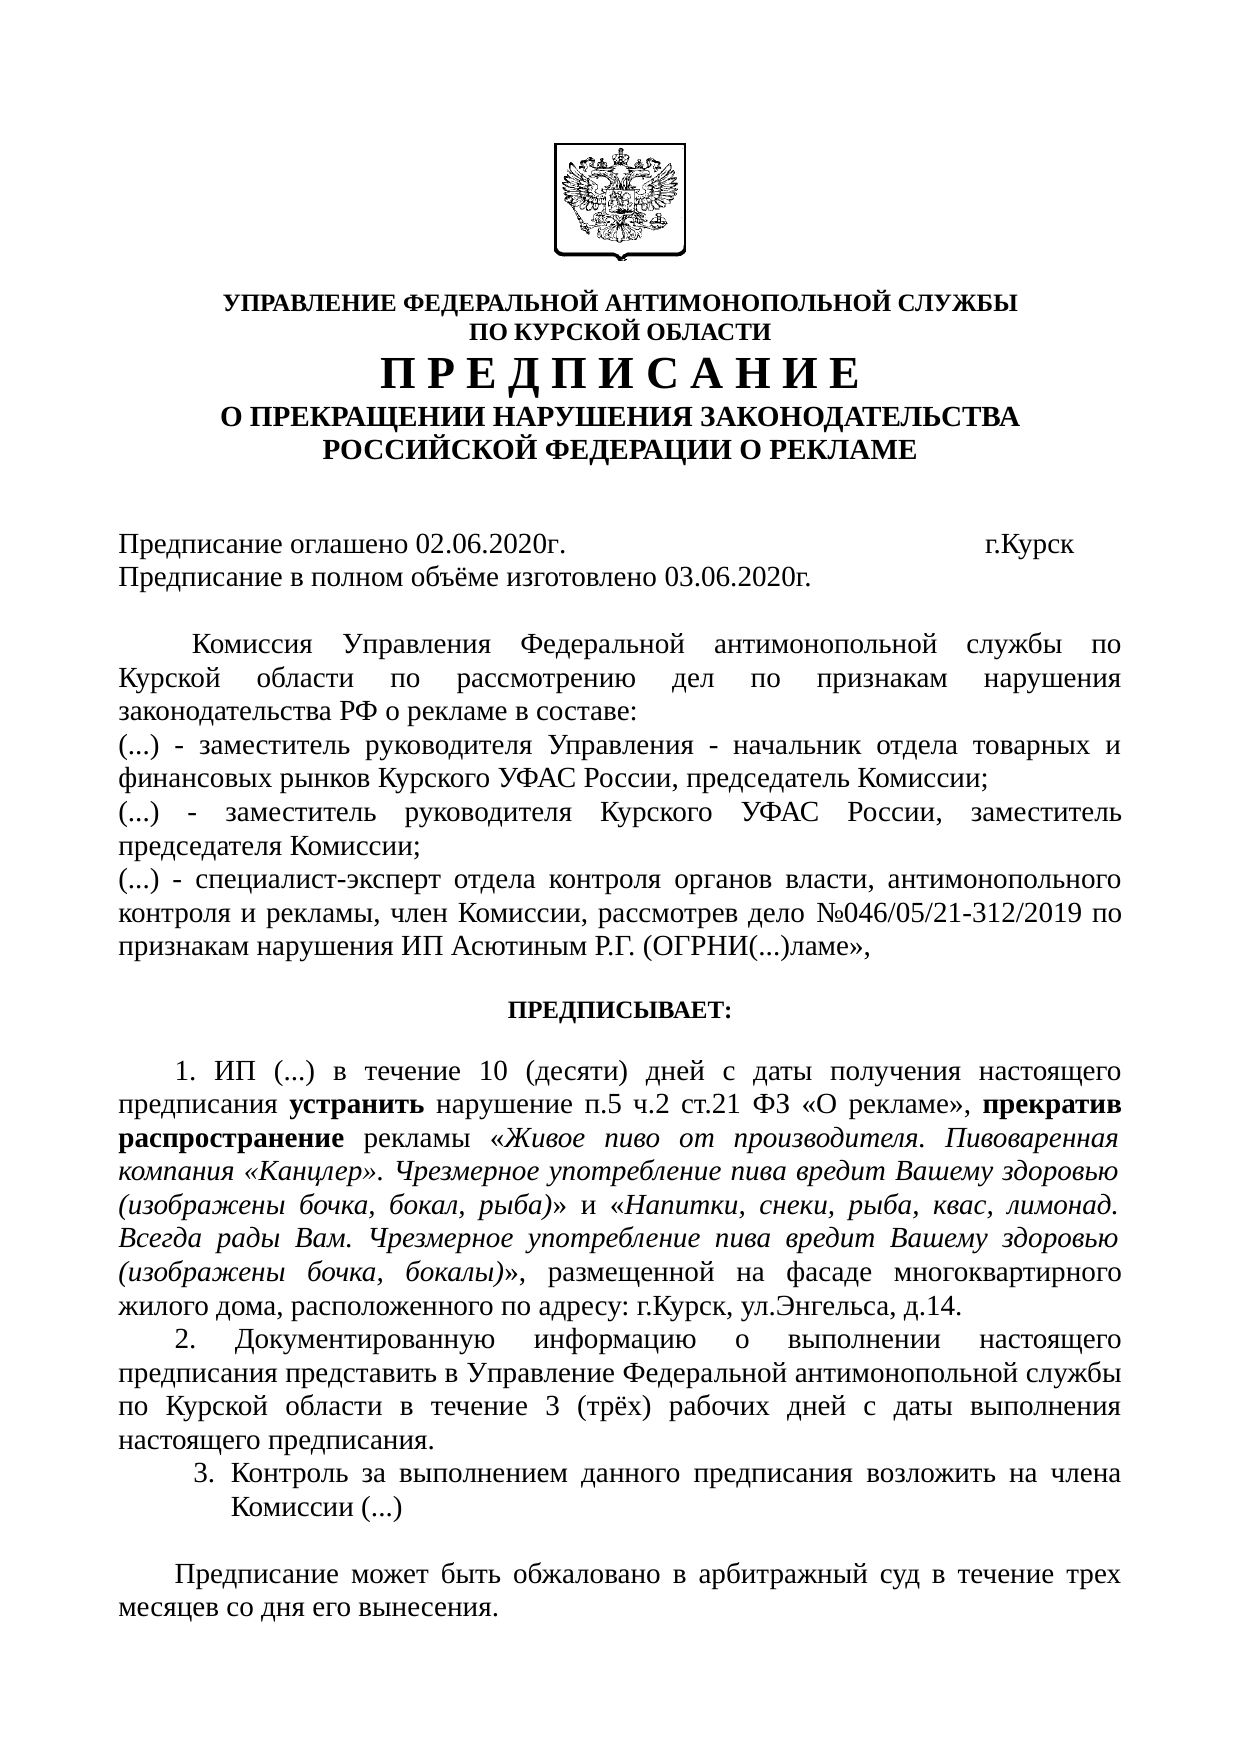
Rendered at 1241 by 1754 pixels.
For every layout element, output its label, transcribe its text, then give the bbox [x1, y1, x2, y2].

text О ПРЕКРАЩЕНИИ НАРУШЕНИЯ ЗАКОНОДАТЕЛЬСТВА [118, 399, 1122, 432]
text Комиссия Управления Федеральной антимонопольной службы по Курской области по рассмотрению дел по признакам нарушения законодательства РФ о рекламе в составе: [118, 626, 1122, 727]
text РОССИЙСКОЙ ФЕДЕРАЦИИ О РЕКЛАМЕ [118, 432, 1122, 466]
text 1. ИП (...) в течение 10 (десяти) дней с даты получения настоящего предписания устранить нарушение п.5 ч.2 ст.21 ФЗ «О рекламе», прекратив распространение рекламы «Живое пиво от производителя. Пивоваренная компания «Канцлер». Чрезмерное употребление пива вредит Вашему здоровью (изображены бочка, бокал, рыба)» и «Напитки, снеки, рыба, квас, лимонад. Всегда рады Вам. Чрезмерное употребление пива вредит Вашему здоровью (изображены бочка, бокалы)», размещенной на фасаде многоквартирного жилого дома, расположенного по адресу: г.Курск, ул.Энгельса, д.14. [118, 1053, 1122, 1321]
picture [554, 143, 686, 261]
text (...) - специалист-эксперт отдела контроля органов власти, антимонопольного контроля и рекламы, член Комиссии, рассмотрев дело №046/05/21-312/2019 по признакам нарушения ИП Асютиным Р.Г. (ОГРНИ(...)ламе», [118, 861, 1122, 962]
text Предписание в полном объёме изготовлено 03.06.2020г. [118, 559, 1122, 593]
list Контроль за выполнением данного предписания возложить на члена Комиссии (...) [193, 1455, 1122, 1522]
text Предписание может быть обжаловано в арбитражный суд в течение трех месяцев со дня его вынесения. [118, 1556, 1122, 1623]
text Предписание оглашено 02.06.2020г. г.Курск [118, 526, 1122, 559]
subtitle УПРАВЛЕНИЕ ФЕДЕРАЛЬНОЙ АНТИМОНОПОЛЬНОЙ СЛУЖБЫ [118, 288, 1122, 317]
text (...) - заместитель руководителя Курского УФАС России, заместитель председателя Комиссии; [118, 794, 1122, 861]
text ПРЕДПИСЫВАЕТ: [118, 995, 1122, 1024]
text ПО КУРСКОЙ ОБЛАСТИ [118, 317, 1122, 346]
text 2. Документированную информацию о выполнении настоящего предписания представить в Управление Федеральной антимонопольной службы по Курской области в течение 3 (трёх) рабочих дней с даты выполнения настоящего предписания. [118, 1321, 1122, 1455]
subtitle П Р Е Д П И С А Н И Е [118, 346, 1122, 399]
text (...) - заместитель руководителя Управления - начальник отдела товарных и финансовых рынков Курского УФАС России, председатель Комиссии; [118, 727, 1122, 794]
